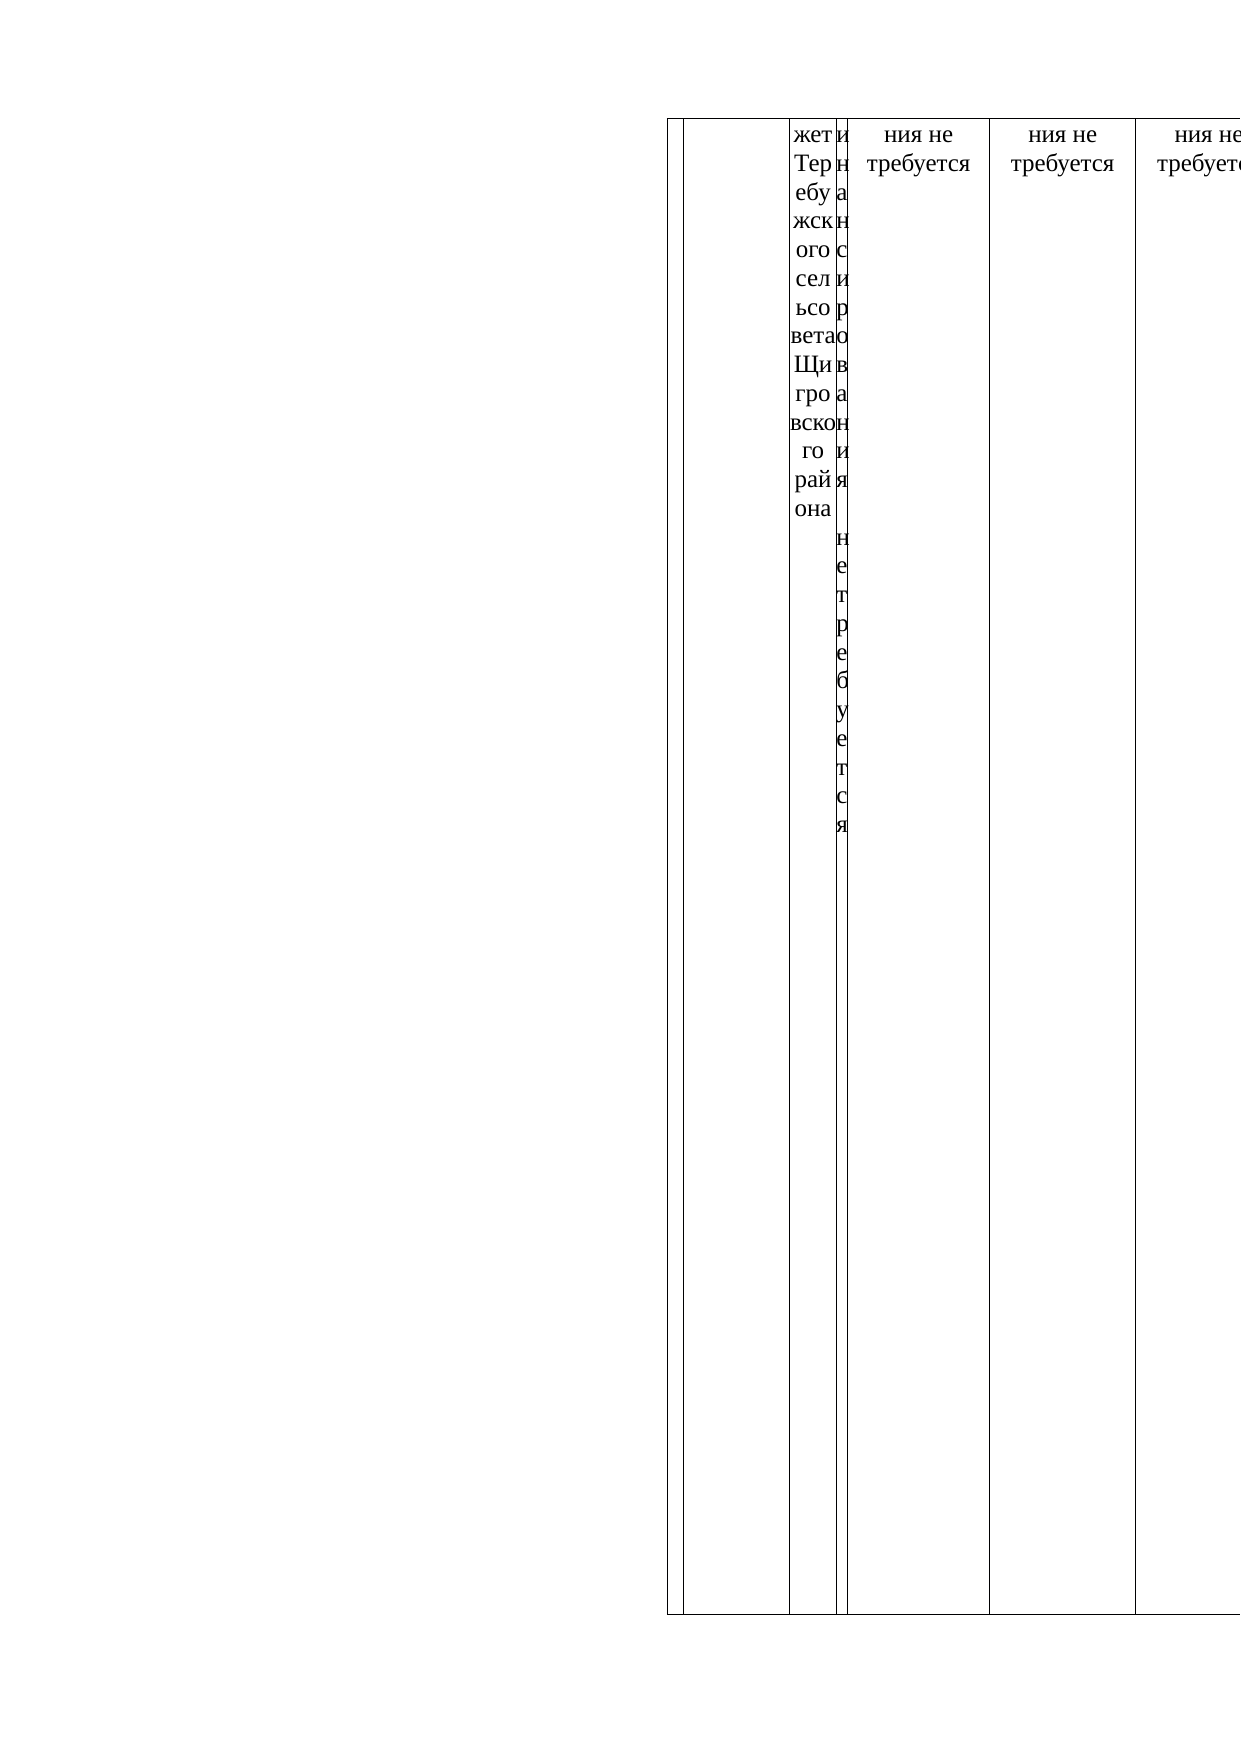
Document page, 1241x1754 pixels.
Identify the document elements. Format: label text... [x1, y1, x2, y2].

table_cell финансирования не требуется [848, 119, 989, 1614]
table_cell финансирования не требуется [837, 684, 847, 764]
table_cell [300, 118, 667, 1614]
table_cell финансирования не требуется [837, 765, 847, 822]
table_cell [684, 119, 789, 1614]
table_cell ния не требуется [990, 119, 1135, 1614]
table_cell [668, 119, 683, 1614]
table_cell бюджет Теребужского сельсовета Щигровского района [790, 119, 836, 1614]
table_cell финансирования не требуется [837, 827, 847, 1614]
table_cell финансирования не требуется [837, 223, 847, 305]
table_cell финансирования не требуется [1136, 119, 1240, 1614]
table_cell [177, 118, 300, 1614]
table_cell финансирования не требуется [837, 482, 847, 539]
